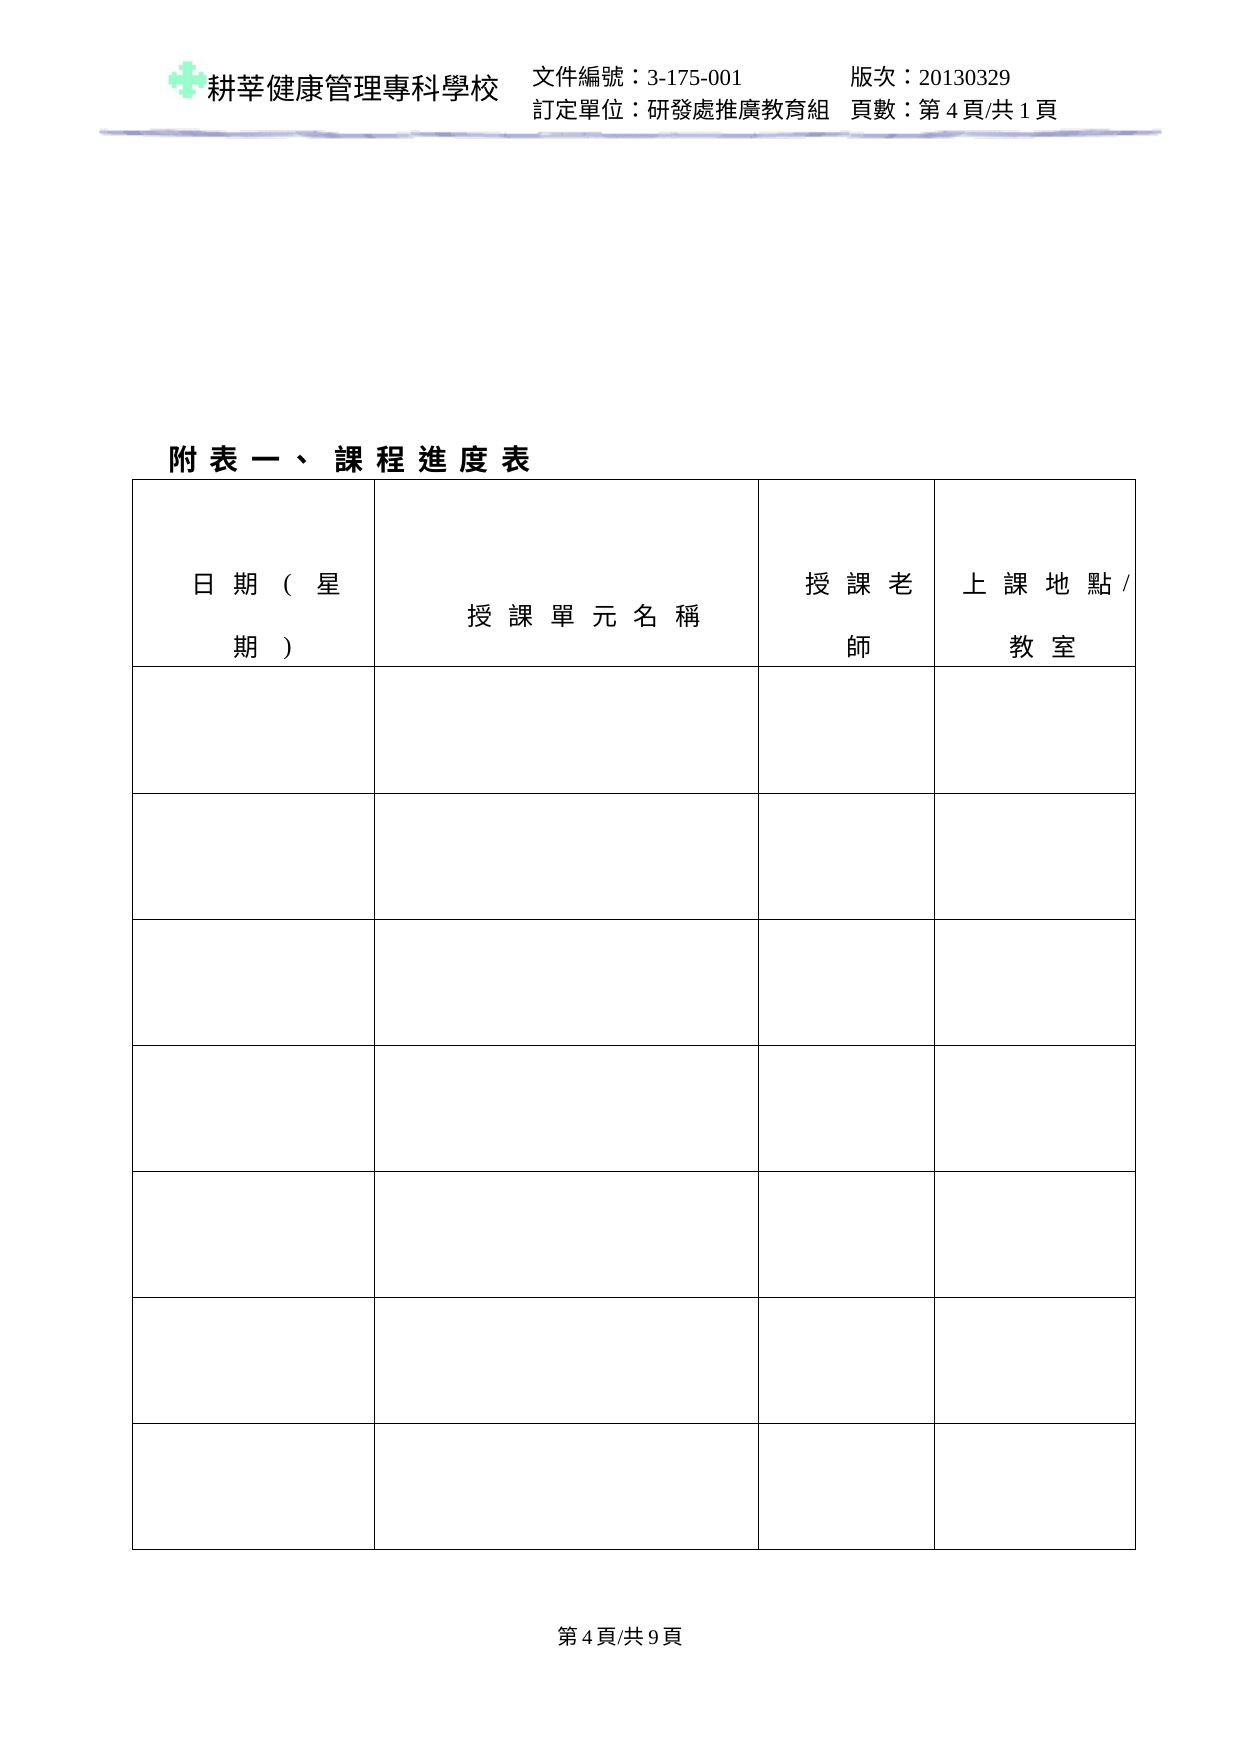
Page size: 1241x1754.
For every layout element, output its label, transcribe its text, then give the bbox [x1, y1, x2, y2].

table_cell [133, 667, 374, 792]
table_header 上課地點/教室 [935, 480, 1135, 666]
table_cell [133, 1424, 374, 1549]
table_cell [133, 1046, 374, 1171]
table_cell [133, 1172, 374, 1297]
table_cell [133, 920, 374, 1045]
table_cell [375, 1172, 758, 1297]
text 附表一、課程進度表 [120, 416, 1120, 479]
table_cell [935, 794, 1135, 918]
table_cell [375, 1298, 758, 1423]
table_cell [375, 920, 758, 1045]
table_cell [935, 1424, 1135, 1549]
table_cell [759, 1298, 934, 1423]
table_cell [759, 1046, 934, 1171]
table_cell [133, 1298, 374, 1423]
table_cell [375, 1046, 758, 1171]
table_cell [133, 794, 374, 918]
table_cell [935, 920, 1135, 1045]
table_cell [935, 1172, 1135, 1297]
table_cell [375, 794, 758, 918]
table_cell [935, 1046, 1135, 1171]
table_cell [759, 1172, 934, 1297]
table_header 日期(星期) [133, 480, 374, 666]
table_cell [375, 1424, 758, 1549]
table_cell [759, 920, 934, 1045]
table_cell [759, 794, 934, 918]
table_cell [759, 667, 934, 792]
table_header 授課老師 [759, 480, 934, 666]
table_cell [375, 667, 758, 792]
table_cell [935, 1298, 1135, 1423]
table_header 授課單元名稱 [375, 480, 758, 666]
table_cell [935, 667, 1135, 792]
table_cell [759, 1424, 934, 1549]
